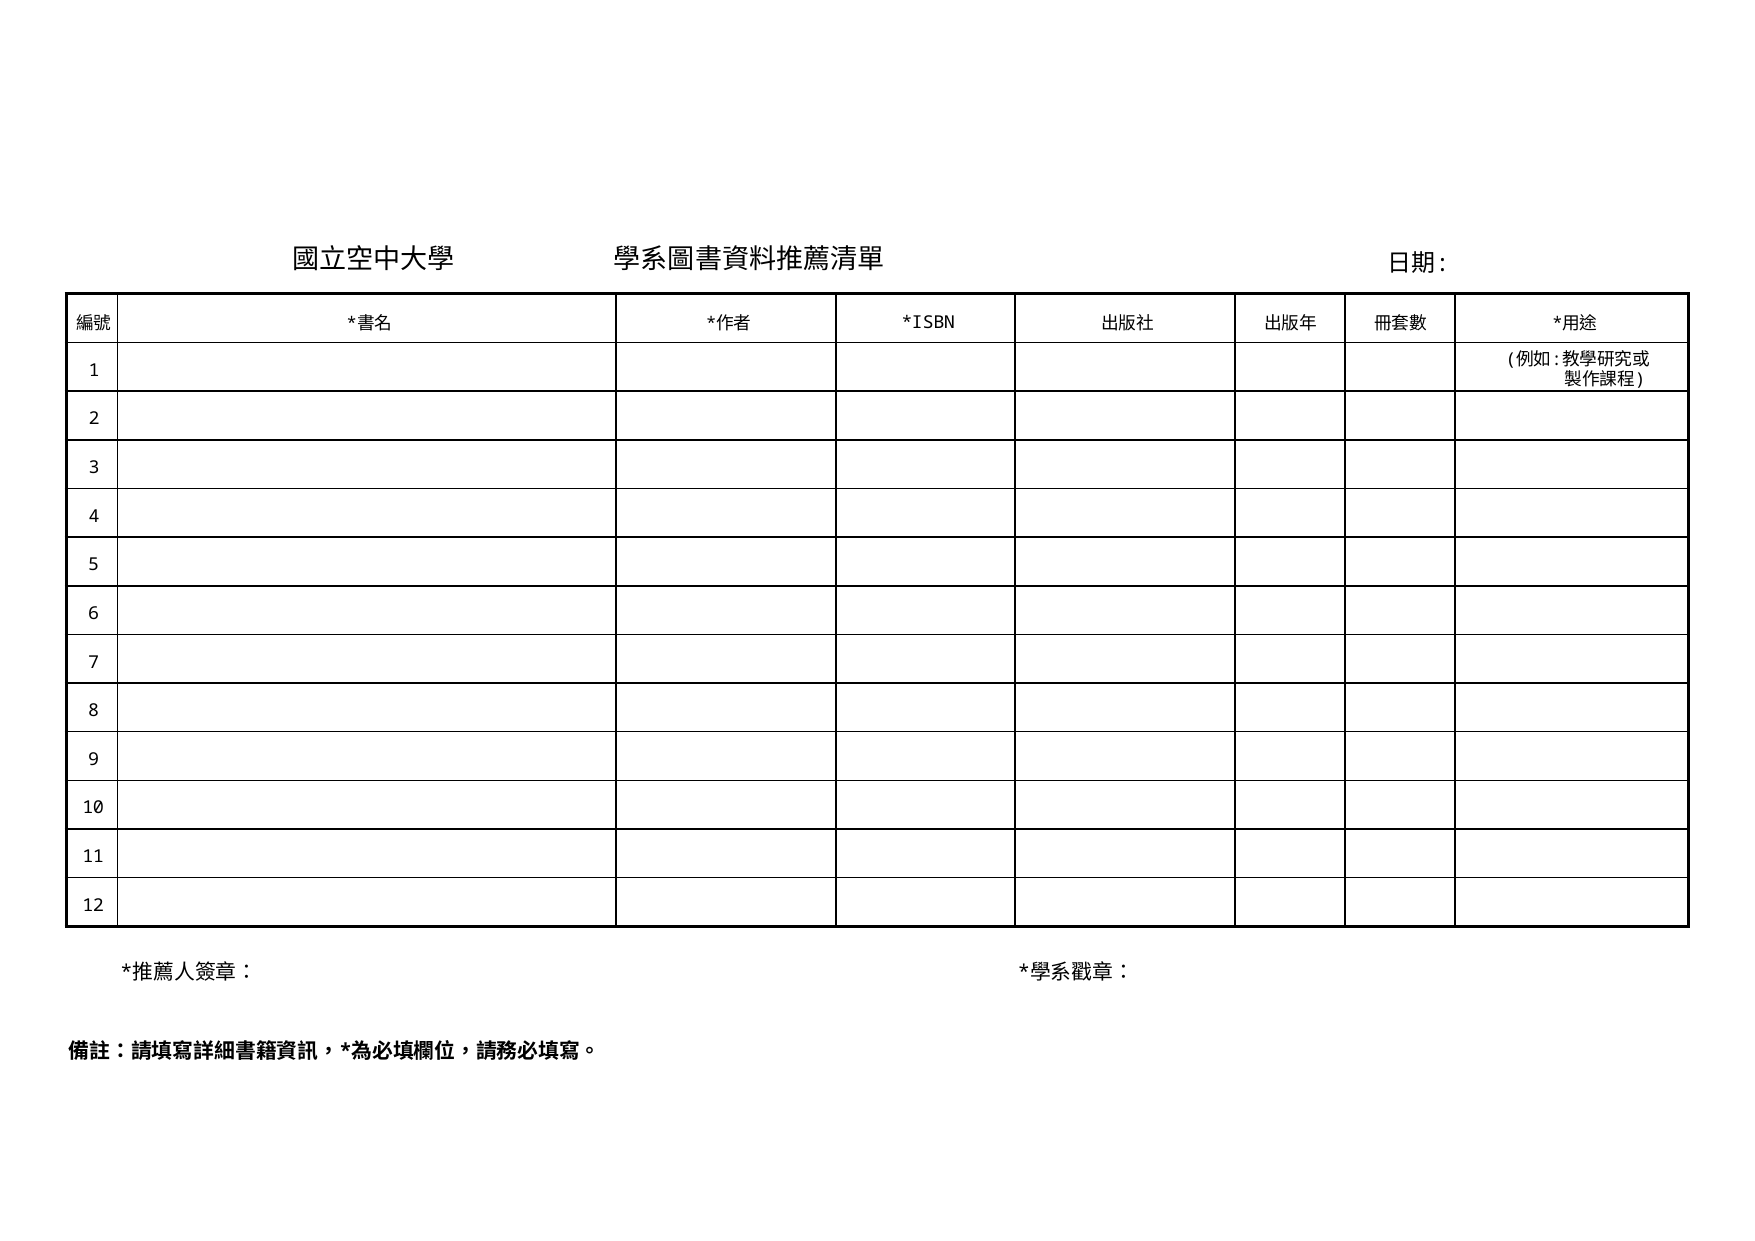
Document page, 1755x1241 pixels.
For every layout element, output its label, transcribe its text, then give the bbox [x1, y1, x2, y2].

table_cell 12 [68, 878, 117, 924]
table_cell [1456, 538, 1687, 585]
table_cell 11 [68, 830, 117, 877]
table_header *ISBN [837, 295, 1014, 342]
table_cell [837, 830, 1014, 877]
table_cell 3 [68, 441, 117, 488]
table_cell [837, 489, 1014, 536]
table_cell 6 [68, 587, 117, 633]
table_cell [1346, 878, 1454, 924]
table_cell [118, 684, 615, 731]
table_header *作者 [617, 295, 835, 342]
table_cell [1346, 684, 1454, 731]
table_cell [118, 635, 615, 682]
table_header 冊套數 [1346, 295, 1454, 342]
table_cell 9 [68, 732, 117, 779]
table_cell [1346, 392, 1454, 439]
table_cell 7 [68, 635, 117, 682]
table_cell [617, 684, 835, 731]
table_cell [617, 392, 835, 439]
table_cell 5 [68, 538, 117, 585]
table_cell [1236, 343, 1344, 390]
table_header 出版社 [1016, 295, 1234, 342]
table_cell [1346, 441, 1454, 488]
table_cell [118, 781, 615, 828]
table_cell [617, 830, 835, 877]
table_cell [1236, 732, 1344, 779]
table_header *用途 [1456, 295, 1687, 342]
table_cell [1016, 392, 1234, 439]
table_cell [1346, 538, 1454, 585]
table_cell [1346, 830, 1454, 877]
table_cell 8 [68, 684, 117, 731]
table_cell 1 [68, 343, 117, 390]
table_cell [837, 684, 1014, 731]
table_cell (例如:教學研究或 製作課程) [1456, 343, 1687, 390]
table_cell [1236, 635, 1344, 682]
table_cell [1236, 538, 1344, 585]
table_cell [1236, 781, 1344, 828]
table_cell [837, 732, 1014, 779]
table_cell [1456, 878, 1687, 924]
table_cell [1236, 830, 1344, 877]
table_cell [617, 878, 835, 924]
table_cell [1456, 587, 1687, 633]
text 備註：請填寫詳細書籍資訊，*為必填欄位，請務必填寫。 [68, 1034, 1700, 1065]
table_cell [1236, 441, 1344, 488]
table_cell [1346, 343, 1454, 390]
table_cell [118, 732, 615, 779]
table_cell [837, 635, 1014, 682]
table_cell [1346, 732, 1454, 779]
table_cell [1236, 684, 1344, 731]
table_cell [118, 343, 615, 390]
table_cell [1016, 830, 1234, 877]
table_cell [1456, 684, 1687, 731]
table_cell [1236, 587, 1344, 633]
table_cell [1016, 489, 1234, 536]
table_cell [1346, 587, 1454, 633]
table_cell [617, 538, 835, 585]
table_cell [118, 587, 615, 633]
table_header 編號 [68, 295, 117, 342]
table_cell 4 [68, 489, 117, 536]
table_cell [1456, 781, 1687, 828]
table_cell [1016, 441, 1234, 488]
table_cell [118, 489, 615, 536]
table_cell [118, 441, 615, 488]
table_cell [1236, 392, 1344, 439]
table_cell [617, 781, 835, 828]
table_cell [1456, 392, 1687, 439]
table_cell [1016, 635, 1234, 682]
table_cell [1016, 781, 1234, 828]
table_cell [1016, 684, 1234, 731]
table_cell [617, 343, 835, 390]
table_header 出版年 [1236, 295, 1344, 342]
table_cell [1236, 489, 1344, 536]
table_cell [837, 587, 1014, 633]
table_cell [837, 781, 1014, 828]
text *推薦人簽章： *學系戳章： [120, 955, 1700, 986]
table_cell [118, 392, 615, 439]
table_cell [1236, 878, 1344, 924]
table_cell [1456, 830, 1687, 877]
table_cell [1016, 538, 1234, 585]
table_cell [837, 441, 1014, 488]
table_cell [1016, 878, 1234, 924]
table_cell [1346, 635, 1454, 682]
table_cell [1016, 732, 1234, 779]
table_cell [1456, 635, 1687, 682]
text 日期: [1147, 243, 1690, 278]
table_cell [617, 489, 835, 536]
table_cell [1346, 781, 1454, 828]
table_cell [1346, 489, 1454, 536]
table_cell [837, 343, 1014, 390]
table_cell [1456, 732, 1687, 779]
table_cell 10 [68, 781, 117, 828]
table_cell [617, 587, 835, 633]
table_header *書名 [118, 295, 615, 342]
table_cell [1456, 441, 1687, 488]
text 國立空中大學 學系圖書資料推薦清單 [292, 237, 897, 276]
table_cell 2 [68, 392, 117, 439]
table_cell [837, 392, 1014, 439]
table_cell [617, 732, 835, 779]
table_cell [1016, 343, 1234, 390]
table_cell [617, 635, 835, 682]
table_cell [617, 441, 835, 488]
table_cell [118, 830, 615, 877]
table_cell [837, 538, 1014, 585]
table_cell [1456, 489, 1687, 536]
table_cell [118, 878, 615, 924]
table_cell [837, 878, 1014, 924]
table_cell [1016, 587, 1234, 633]
table_cell [118, 538, 615, 585]
